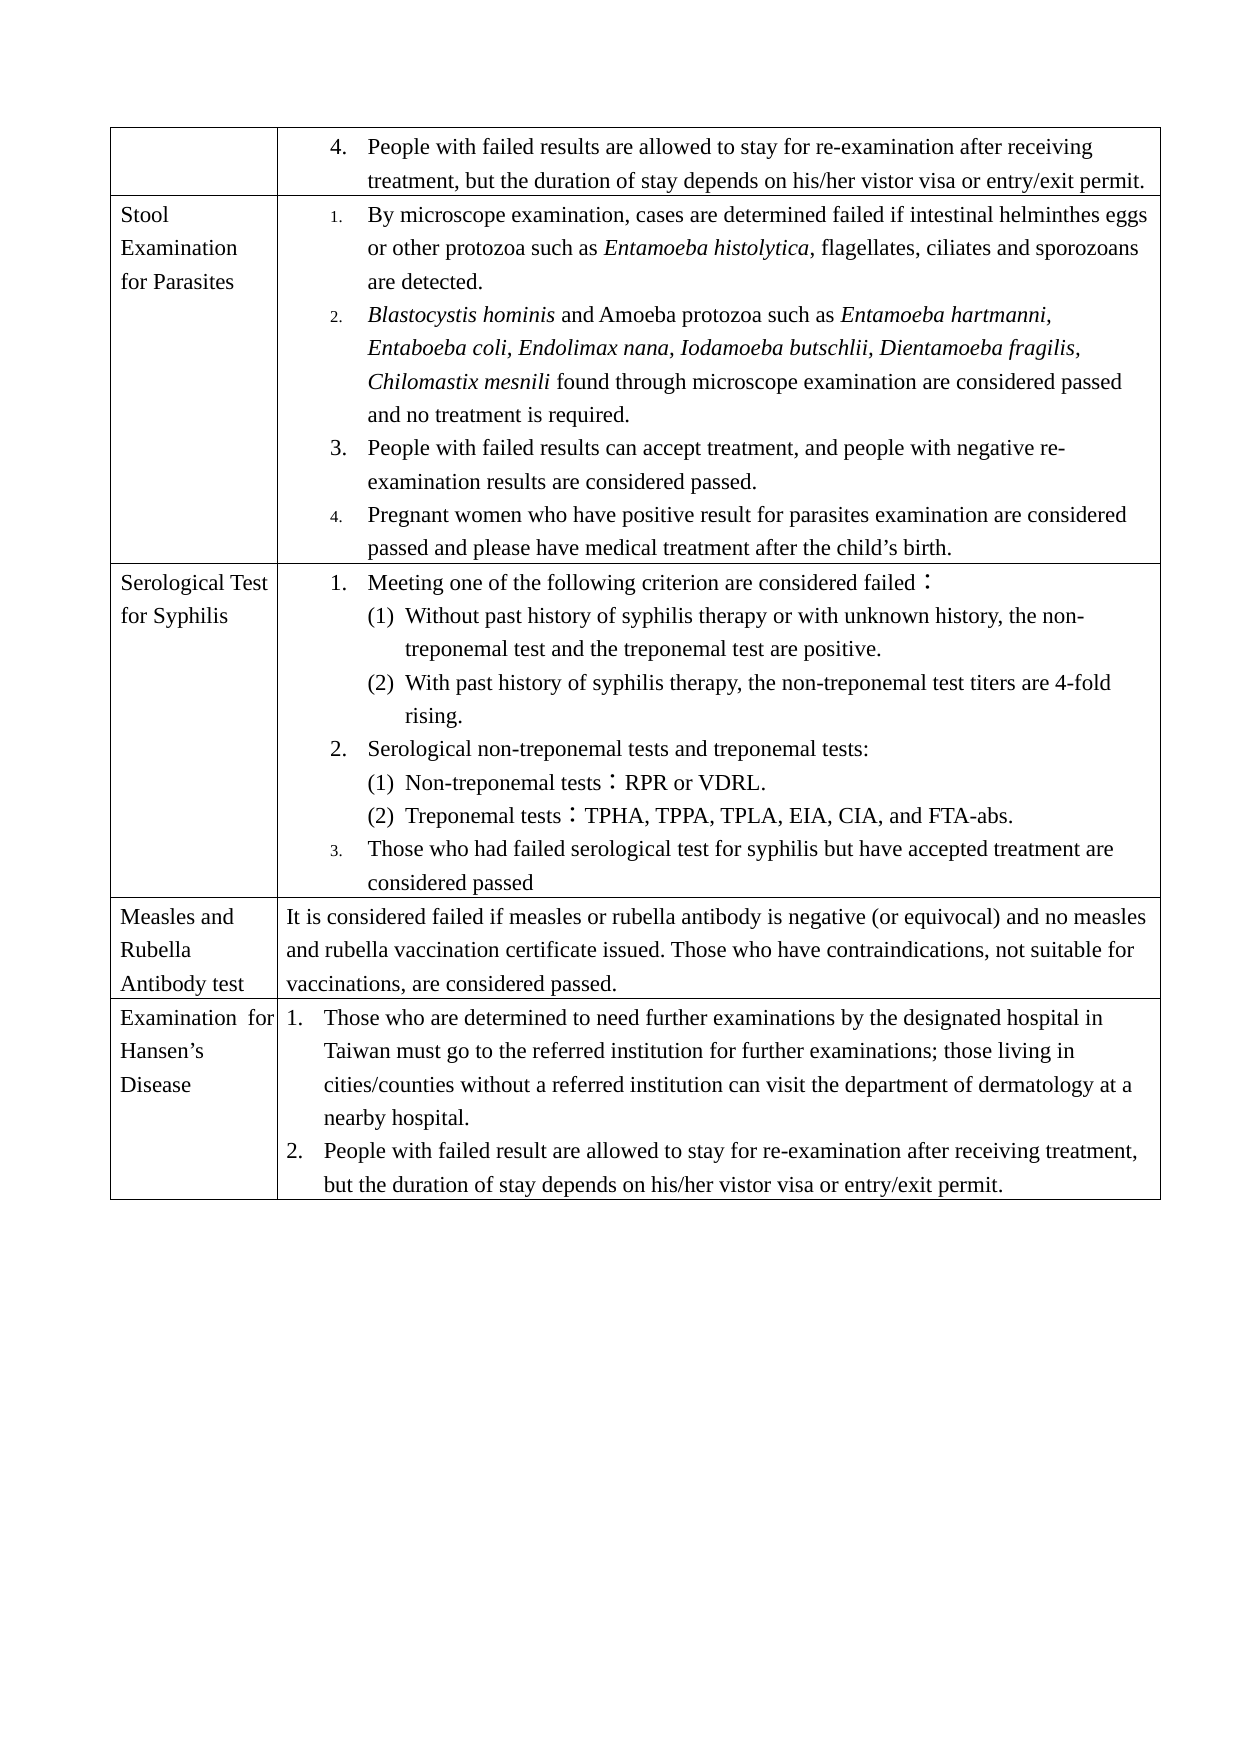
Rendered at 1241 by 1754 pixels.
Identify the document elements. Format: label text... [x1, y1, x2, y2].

table_cell Measles and Rubella Antibody test [111, 898, 277, 998]
table_cell Serological Test for Syphilis [111, 564, 277, 897]
table_cell It is considered failed if measles or rubella antibody is negative (or equivocal) and no measles and rubella vaccination certificate issued. Those who have contraindications, not suitable for vaccinations, are considered passed. [278, 898, 1160, 998]
table_cell By microscope examination, cases are determined failed if intestinal helminthes eggs or other protozoa such as Entamoeba histolytica, flagellates, ciliates and sporozoans are detected. Blastocystis hominis and Amoeba protozoa such as Entamoeba hartmanni, Entaboeba coli, Endolimax nana, Iodamoeba butschlii, Dientamoeba fragilis, Chilomastix mesnili found through microscope examination are considered passed and no treatment is required. People with failed results can accept treatment, and people with negative re-examination results are considered passed. Pregnant women who have positive result for parasites examination are considered passed and please have medical treatment after the child’s birth. [278, 196, 1160, 562]
table_cell Those who are determined to need further examinations by the designated hospital in Taiwan must go to the referred institution for further examinations; those living in cities/counties without a referred institution can visit the department of dermatology at a nearby hospital. People with failed result are allowed to stay for re-examination after receiving treatment, but the duration of stay depends on his/her vistor visa or entry/exit permit. [278, 999, 1160, 1199]
table_cell Stool Examination for Parasites [111, 196, 277, 562]
table_cell Active pulmonary tuberculosis or tuberculous pleurisy is failed. Non-active pulmonary tuberculosis including calcified pulmonary tuberculosis, calcified foci and enlargement of pleura, is considered passed. Those who are determined to be “TB suspect” or whose results are diagnosed “pending” diagnosis by the designated hospital in Taiwan must take the report and X-ray films to the referred institution for re-examination; those living in cities/counties without a referred institution, please visit the department of chest medicine at a nearby hospital. People with failed results are allowed to stay for re-examination after receiving treatment, but the duration of stay depends on his/her vistor visa or entry/exit permit. [278, 128, 1160, 195]
table_cell [111, 128, 277, 195]
table_cell Meeting one of the following criterion are considered failed： Without past history of syphilis therapy or with unknown history, the non-treponemal test and the treponemal test are positive. With past history of syphilis therapy, the non-treponemal test titers are 4-fold rising. Serological non-treponemal tests and treponemal tests: Non-treponemal tests：RPR or VDRL. Treponemal tests：TPHA, TPPA, TPLA, EIA, CIA, and FTA-abs. Those who had failed serological test for syphilis but have accepted treatment are considered passed [278, 564, 1160, 897]
table_cell Examination for Hansen’s Disease [111, 999, 277, 1199]
